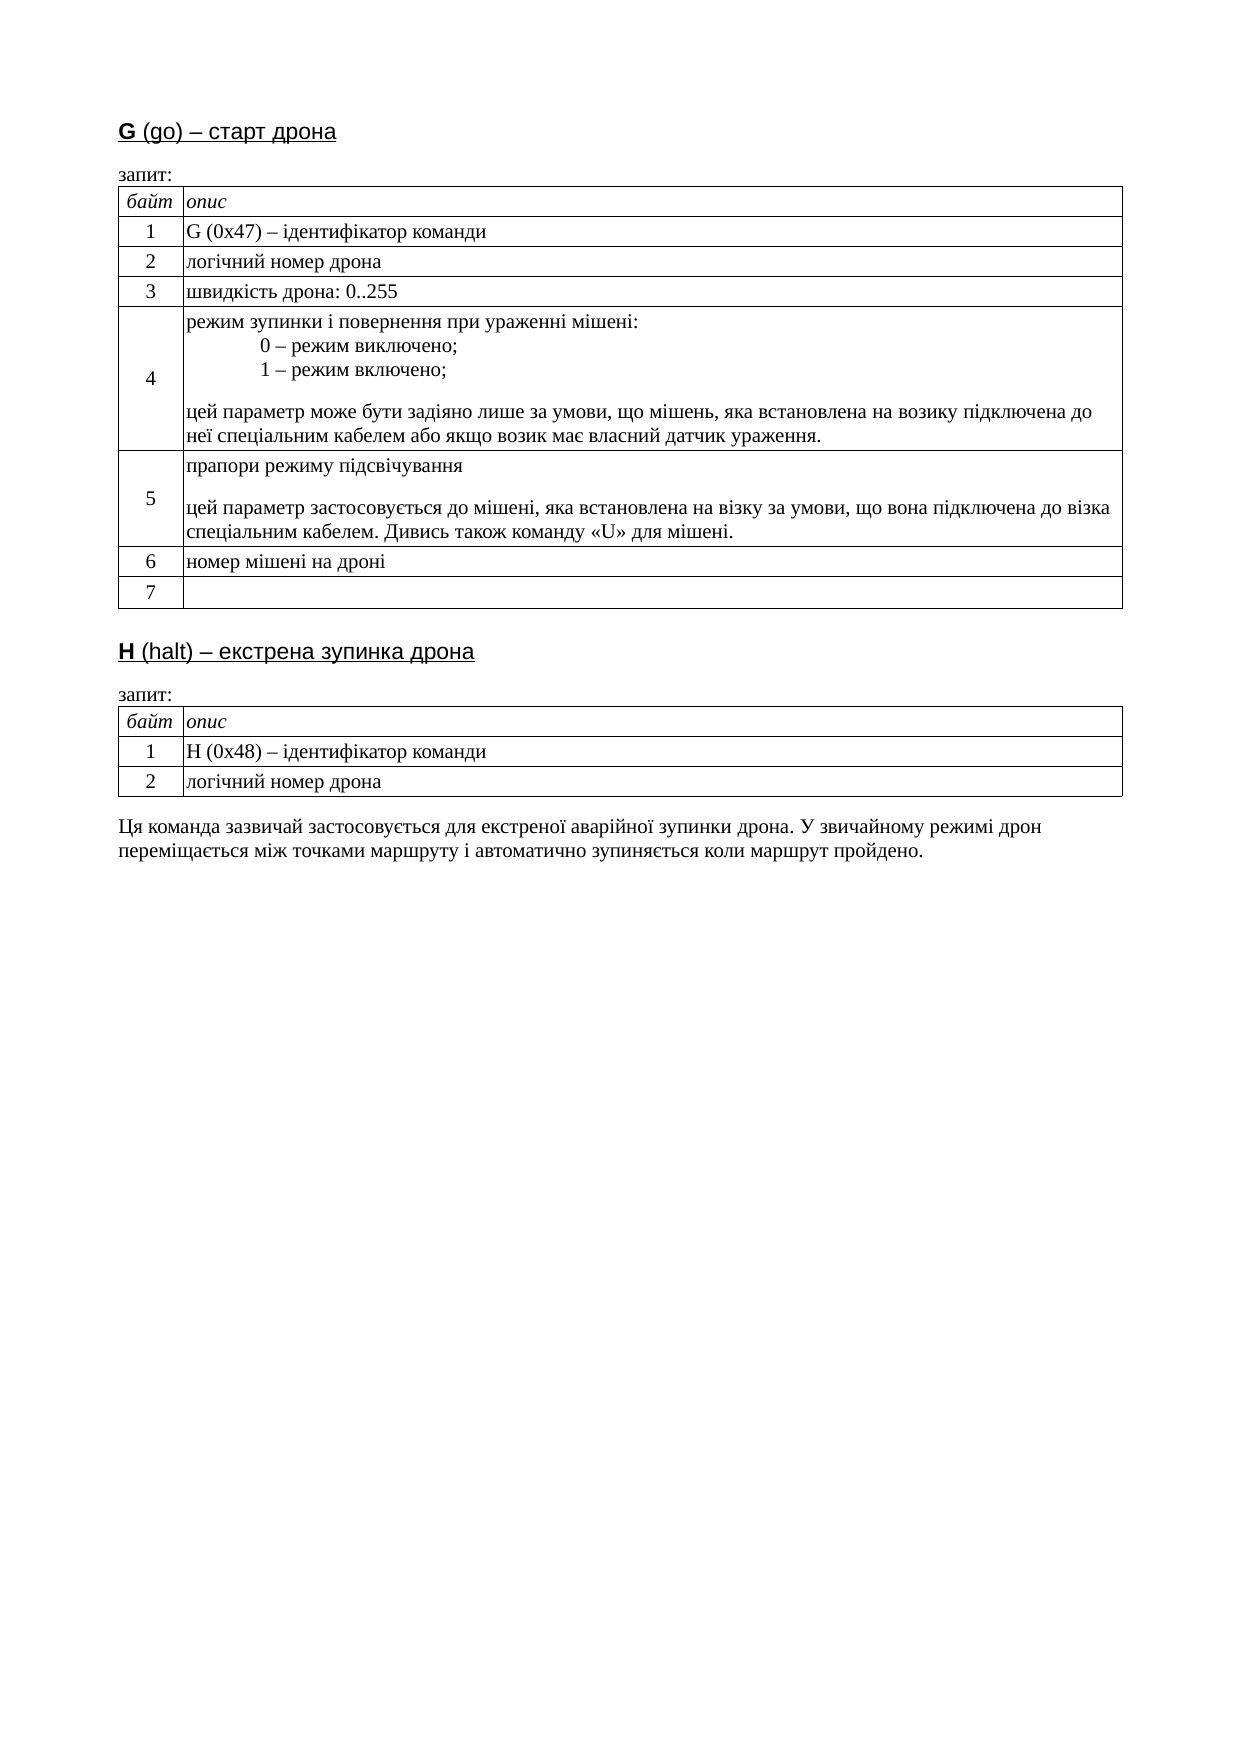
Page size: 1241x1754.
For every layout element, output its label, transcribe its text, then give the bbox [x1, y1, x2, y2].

table_cell H (0x48) – ідентифікатор команди [184, 737, 1122, 766]
table_cell 4 [119, 307, 183, 450]
table_cell 6 [119, 547, 183, 576]
table_cell номер мішені на дроні [184, 547, 1122, 576]
table_cell 2 [119, 247, 183, 276]
table_cell швидкість дрона: 0..255 [184, 277, 1122, 306]
table_cell 3 [119, 277, 183, 306]
table_cell прапори режиму підсвічування цей параметр застосовується до мішені, яка встановлена на візку за умови, що вона підключена до візка спеціальним кабелем. Дивись також команду «U» для мішені. [184, 451, 1122, 546]
table_cell 1 [119, 217, 183, 246]
text запит: [118, 682, 1122, 706]
text Ця команда зазвичай застосовується для екстреної аварійної зупинки дрона. У звичайному режимі дрон переміщається між точками маршруту і автоматично зупиняється коли маршрут пройдено. [118, 814, 1122, 862]
table_header опис [184, 707, 1122, 736]
subtitle G (go) – старт дрона [118, 118, 1122, 144]
table_cell режим зупинки і повернення при ураженні мішені: 0 – режим виключено; 1 – режим включено; цей параметр може бути задіяно лише за умови, що мішень, яка встановлена на возику підключена до неї спеціальним кабелем або якщо возик має власний датчик ураження. [184, 307, 1122, 450]
text запит: [118, 162, 1122, 186]
table_cell 2 [119, 767, 183, 796]
table_cell 5 [119, 451, 183, 546]
table_header опис [184, 187, 1122, 216]
table_cell логічний номер дрона [184, 767, 1122, 796]
table_header байт [119, 707, 183, 736]
table_cell 7 [119, 577, 183, 608]
table_header байт [119, 187, 183, 216]
table_cell 1 [119, 737, 183, 766]
table_cell G (0x47) – ідентифікатор команди [184, 217, 1122, 246]
table_cell логічний номер дрона [184, 247, 1122, 276]
table_cell [184, 577, 1122, 608]
subtitle H (halt) – екстрена зупинка дрона [118, 638, 1122, 664]
